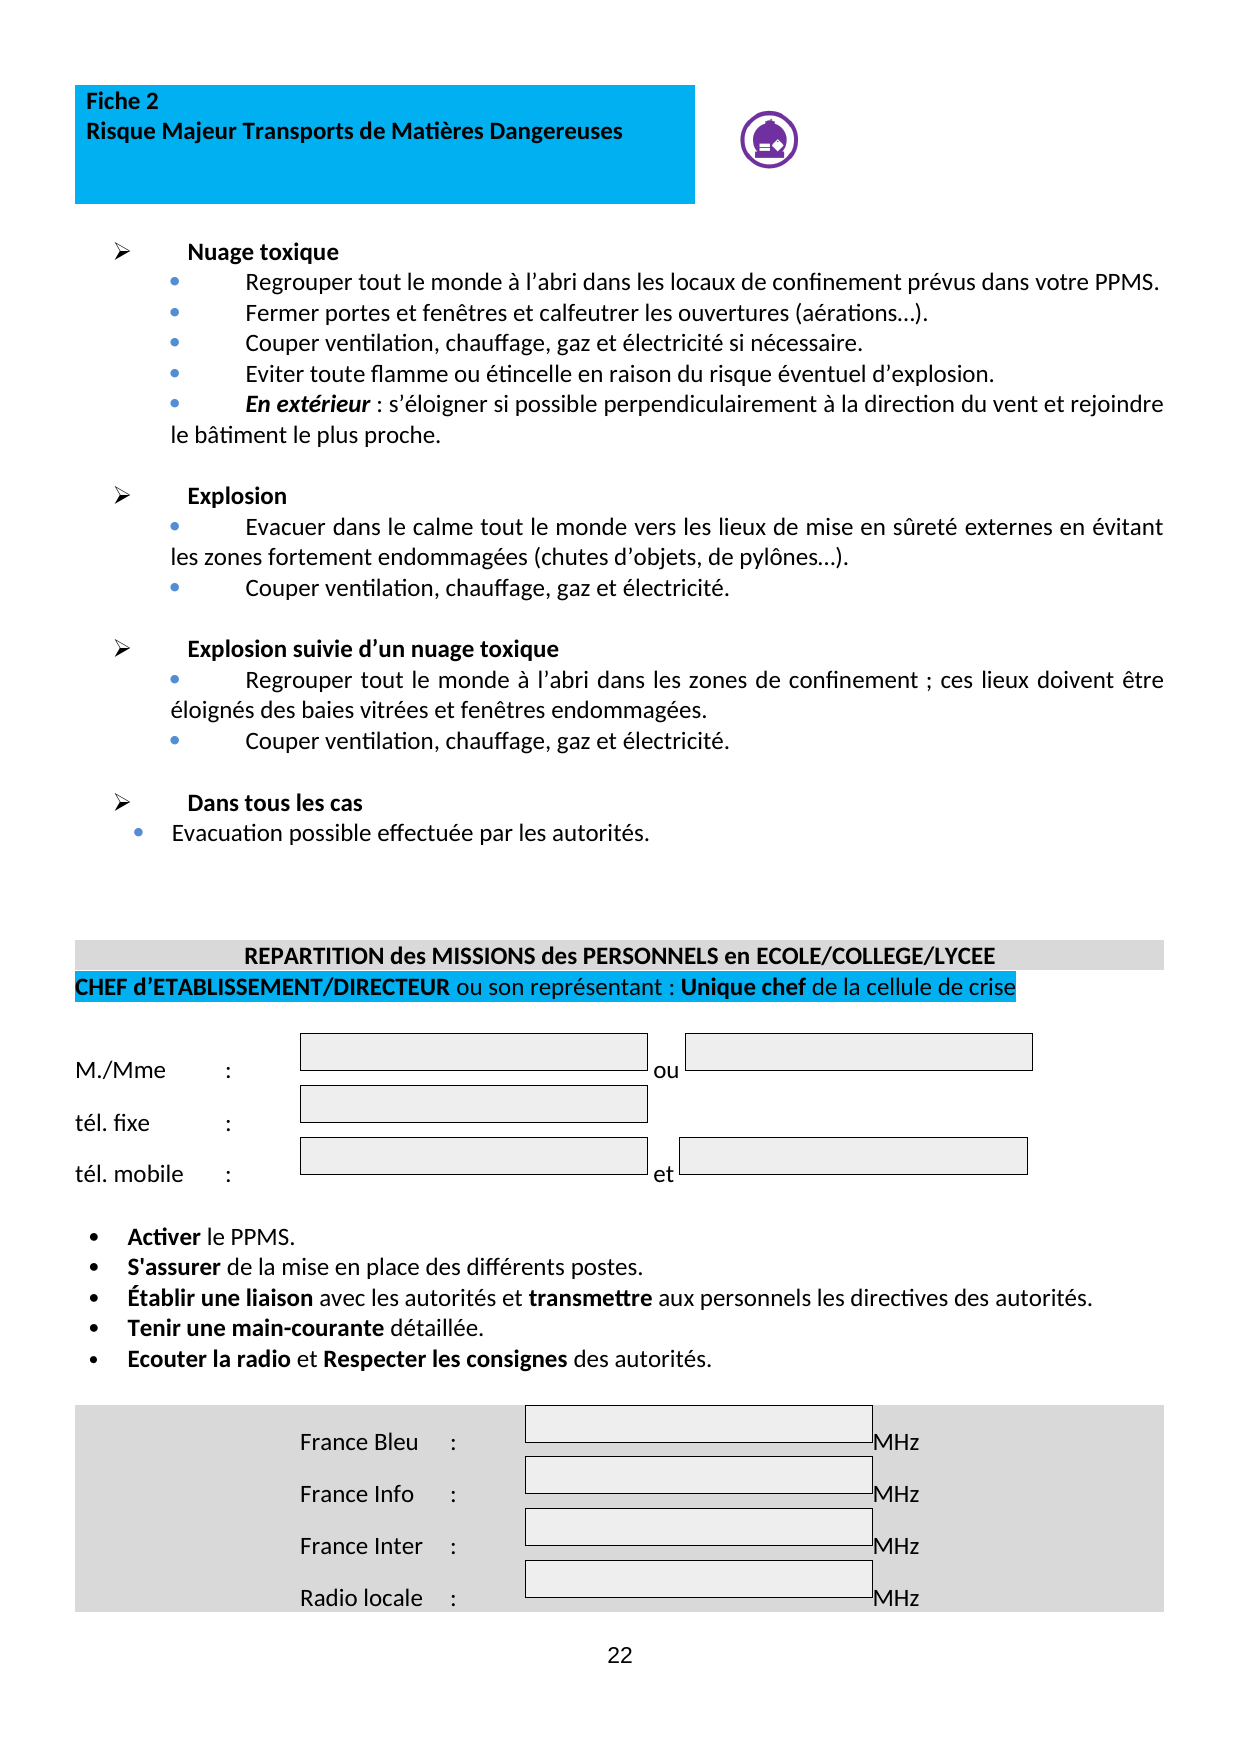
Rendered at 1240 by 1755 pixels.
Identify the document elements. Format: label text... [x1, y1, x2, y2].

list En extérieur : s’éloigner si possible perpendiculairement à la direction du vent et rejoindre le bâtiment le plus proche. [170, 388, 1164, 449]
list Explosion [112, 481, 1099, 511]
list Tenir une main-courante détaillée. [90, 1312, 1164, 1343]
table_header Fiche 2 Risque Majeur Transports de Matières Dangereuses [75, 85, 695, 204]
text Radio locale : MHz [75, 1560, 1164, 1612]
picture [706, 85, 832, 205]
list Fermer portes et fenêtres et calfeutrer les ouvertures (aérations…). [170, 297, 1164, 327]
text tél. fixe : [75, 1085, 1164, 1137]
list Dans tous les cas [112, 787, 1099, 817]
list Établir une liaison avec les autorités et transmettre aux personnels les directives des autorités. [90, 1282, 1164, 1312]
table_header [832, 85, 1163, 204]
list Activer le PPMS. [90, 1221, 1164, 1251]
list Regrouper tout le monde à l’abri dans les locaux de confinement prévus dans votre PPMS. [170, 266, 1164, 297]
list Couper ventilation, chauffage, gaz et électricité si nécessaire. [170, 327, 1164, 358]
list Couper ventilation, chauffage, gaz et électricité. [170, 725, 1164, 756]
list Nuage toxique [112, 236, 1099, 266]
text REPARTITION des MISSIONS des PERSONNELS en ECOLE/COLLEGE/LYCEE [75, 940, 1164, 970]
list Evacuation possible effectuée par les autorités. [134, 817, 1164, 848]
text tél. mobile : et [75, 1137, 1164, 1189]
list Couper ventilation, chauffage, gaz et électricité. [170, 572, 1164, 603]
text France Info : MHz [75, 1457, 1164, 1508]
table_header [695, 85, 706, 204]
list Regrouper tout le monde à l’abri dans les zones de confinement ; ces lieux doivent être éloignés des baies vitrées et fenêtres endommagées. [170, 664, 1164, 725]
text CHEF d’ETABLISSEMENT/DIRECTEUR ou son représentant : Unique chef de la cellule de crise [75, 971, 1164, 1002]
list Evacuer dans le calme tout le monde vers les lieux de mise en sûreté externes en évitant les zones fortement endommagées (chutes d’objets, de pylônes…). [170, 511, 1164, 572]
list Explosion suivie d’un nuage toxique [112, 634, 1099, 664]
list Eviter toute flamme ou étincelle en raison du risque éventuel d’explosion. [170, 358, 1164, 388]
text M./Mme : ou [75, 1033, 1164, 1085]
text France Inter : MHz [75, 1508, 1164, 1560]
list S'assurer de la mise en place des différents postes. [90, 1251, 1164, 1282]
text France Bleu : MHz [75, 1405, 1164, 1457]
list Ecouter la radio et Respecter les consignes des autorités. [90, 1344, 1164, 1374]
